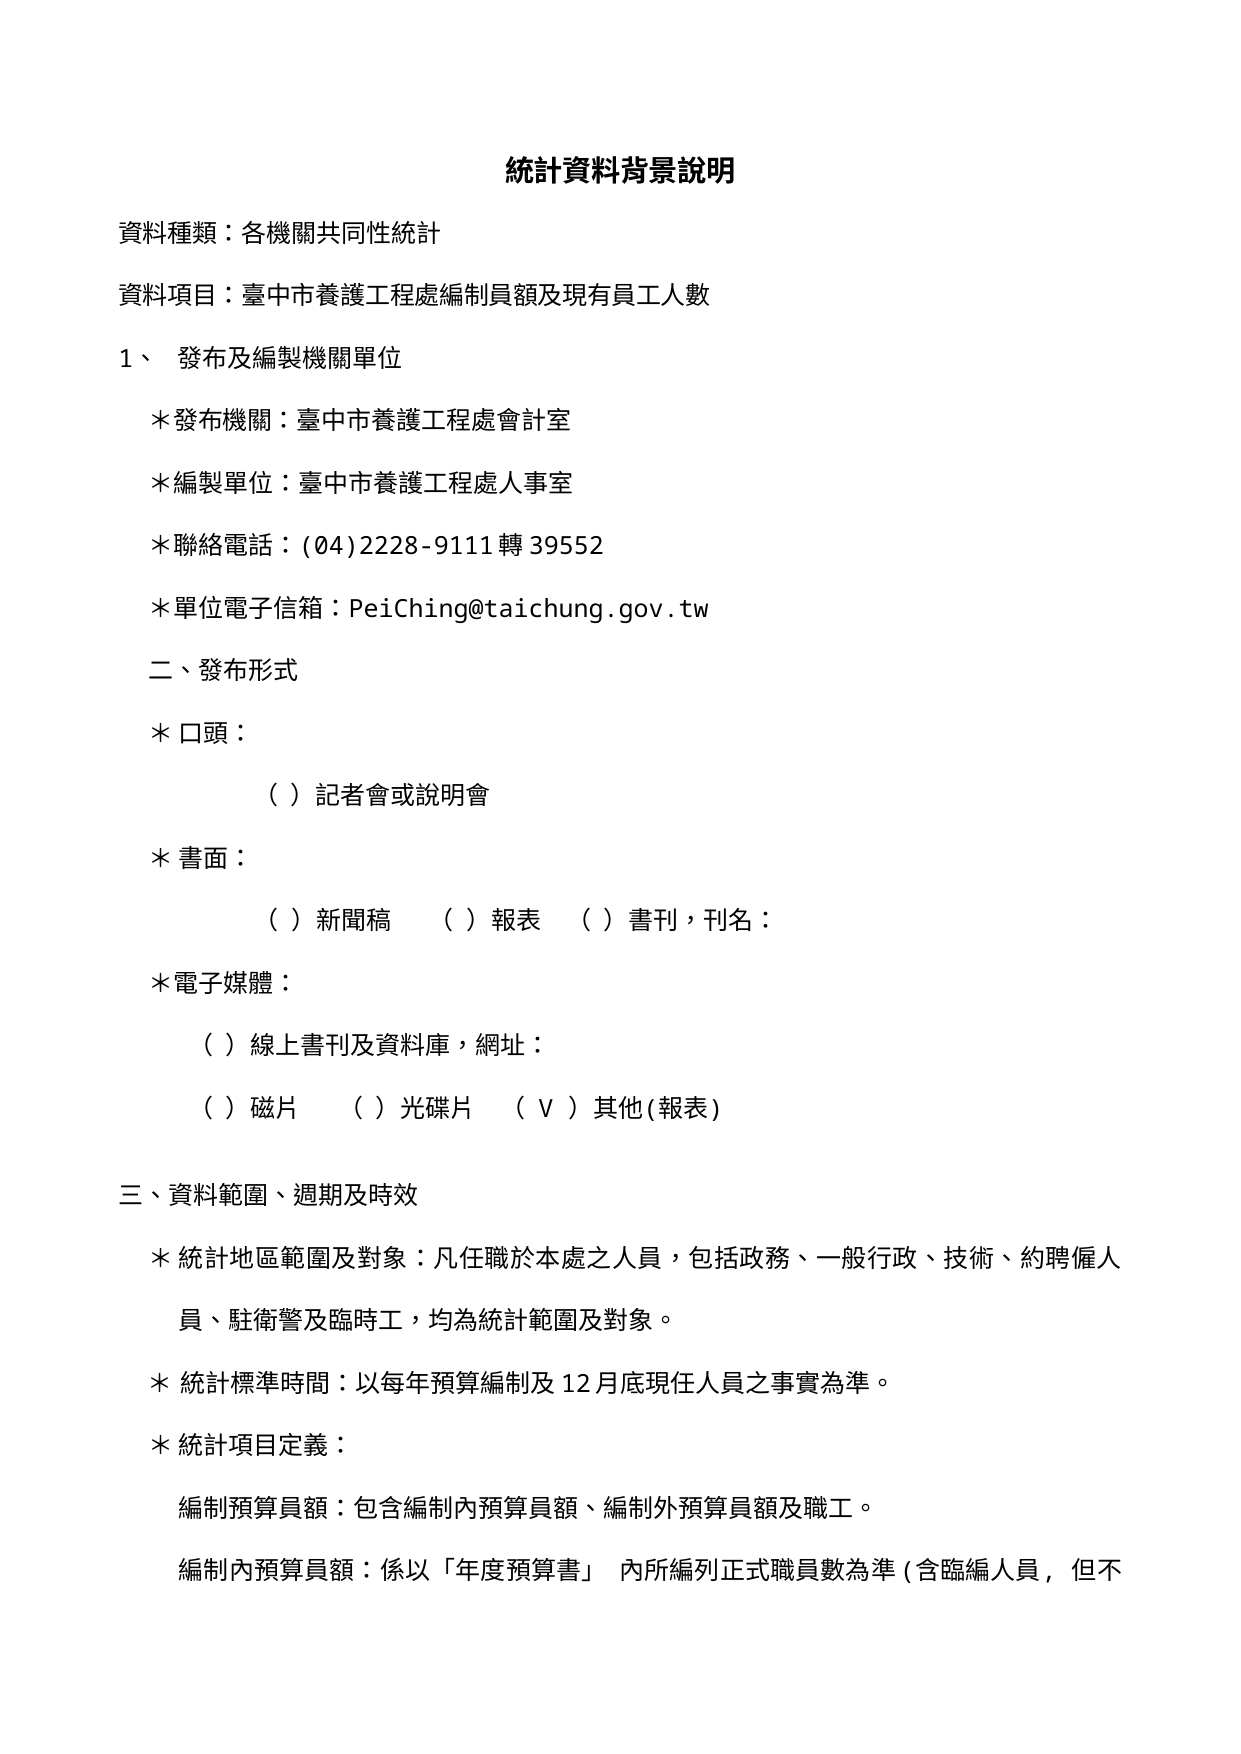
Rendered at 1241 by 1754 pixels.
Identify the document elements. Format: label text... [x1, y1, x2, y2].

text ＊電子媒體： [149, 939, 1122, 1002]
text ＊單位電子信箱：PeiChing@taichung.gov.tw [149, 564, 1122, 627]
text 二、發布形式 [149, 627, 1122, 689]
list 統計項目定義： [149, 1402, 1122, 1464]
text （ ）記者會或說明會 [118, 752, 1122, 814]
text 編制內預算員額：係以「年度預算書」 內所編列正式職員數為準(含臨編人員, 但不 [178, 1527, 1122, 1589]
list 口頭： [149, 689, 1122, 752]
text 編制預算員額：包含編制內預算員額、編制外預算員額及職工。 [178, 1464, 1122, 1527]
text 資料種類：各機關共同性統計 [118, 189, 1122, 252]
text 資料項目：臺中市養護工程處編制員額及現有員工人數 [118, 252, 1122, 314]
list 統計地區範圍及對象：凡任職於本處之人員，包括政務、一般行政、技術、約聘僱人員、駐衛警及臨時工，均為統計範圍及對象。 [149, 1214, 1122, 1339]
text （ ）新聞稿 （ ）報表 （ ）書刊，刊名： [149, 877, 1122, 939]
list 發布及編製機關單位 [118, 314, 1122, 377]
text 統計資料背景說明 [118, 127, 1122, 189]
text ＊ 統計標準時間：以每年預算編制及12月底現任人員之事實為準。 [118, 1339, 1122, 1402]
text 三、資料範圍、週期及時效 [118, 1152, 1122, 1214]
text ＊聯絡電話：(04)2228-9111轉39552 [149, 502, 1122, 564]
text ＊發布機關：臺中市養護工程處會計室 [149, 377, 1122, 439]
text （ ）磁片 （ ）光碟片 （ V ）其他(報表) [188, 1064, 1156, 1127]
text （ ）線上書刊及資料庫，網址： [188, 1002, 1156, 1064]
list 書面： [149, 814, 1122, 877]
text ＊編製單位：臺中市養護工程處人事室 [149, 439, 1122, 502]
